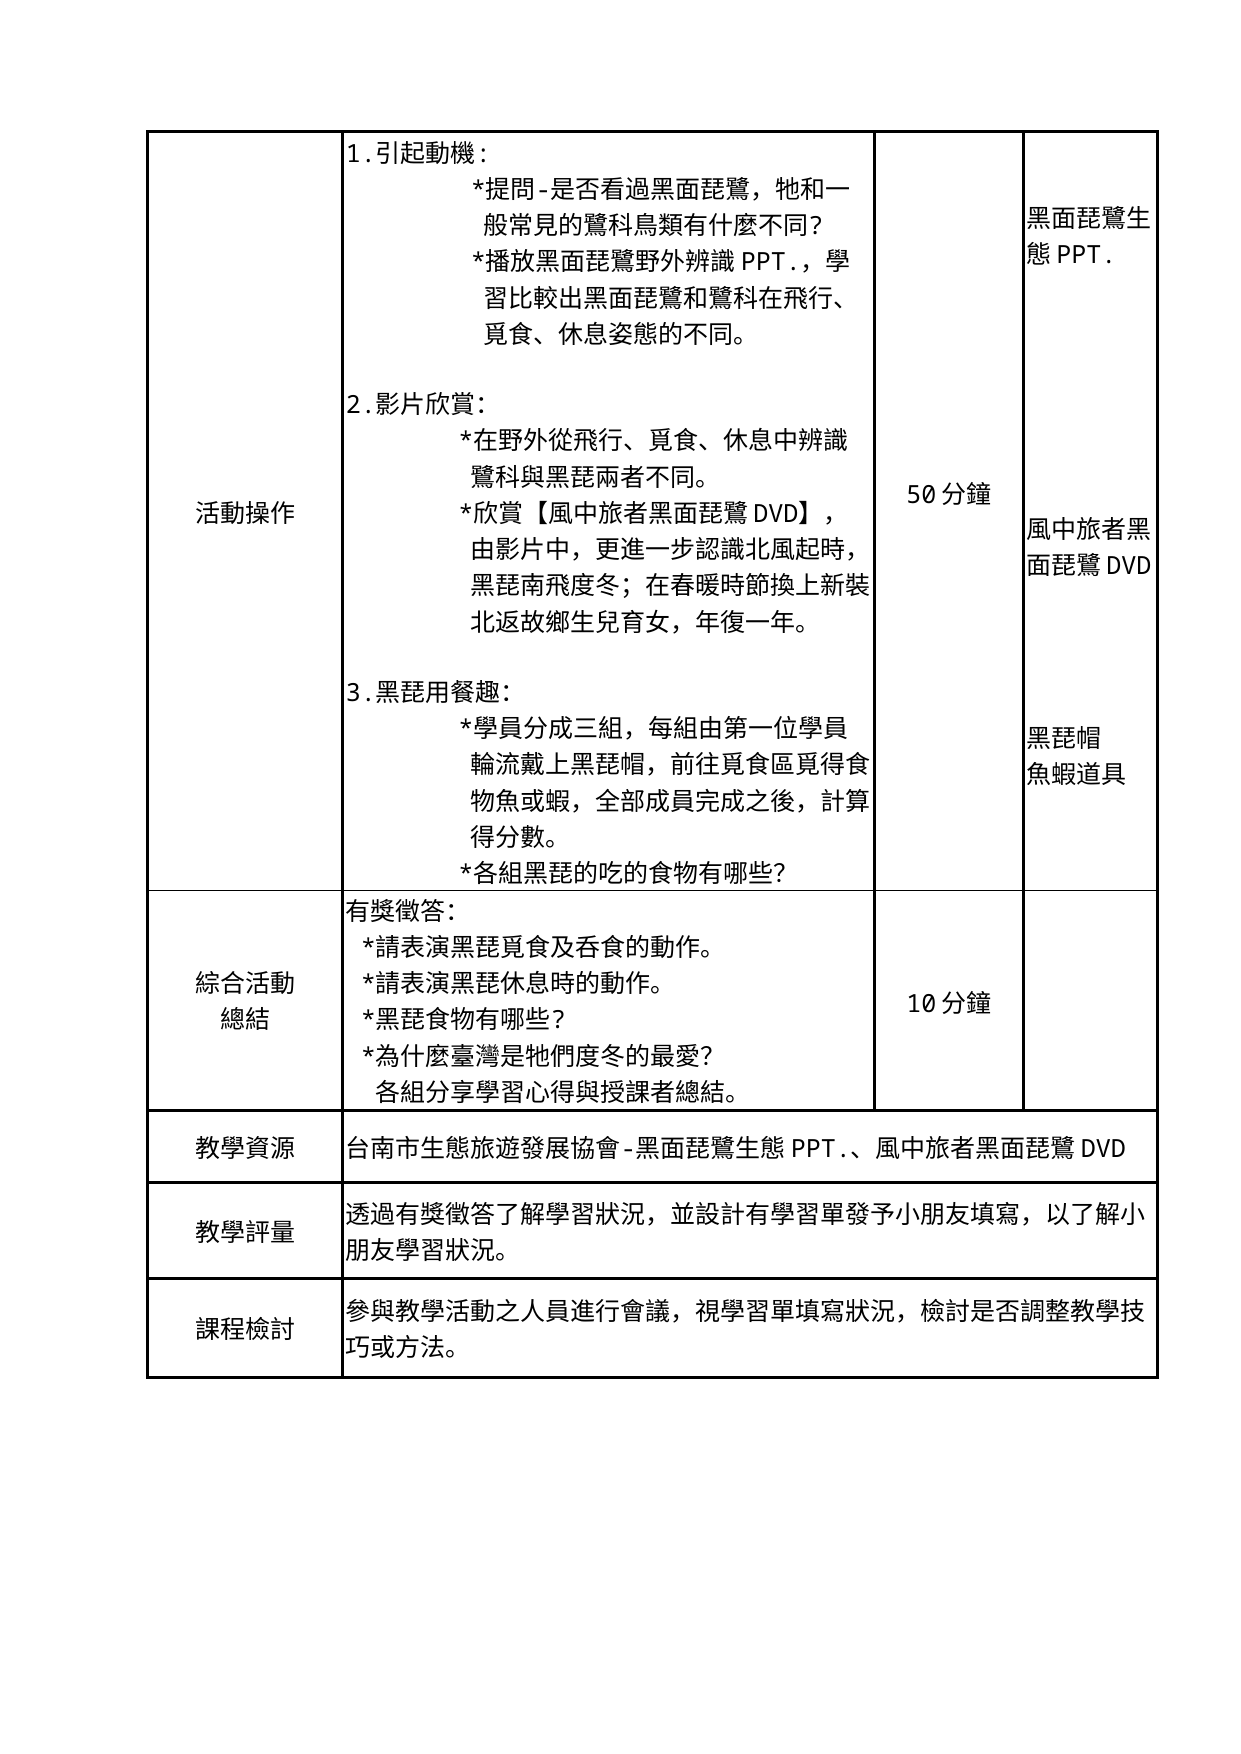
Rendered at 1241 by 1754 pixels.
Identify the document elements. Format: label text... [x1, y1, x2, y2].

table_cell 1.引起動機: *提問-是否看過黑面琵鷺，牠和一般常見的鷺科鳥類有什麼不同? *播放黑面琵鷺野外辨識PPT.，學習比較出黑面琵鷺和鷺科在飛行、覓食、休息姿態的不同。 2.影片欣賞： *在野外從飛行、覓食、休息中辨識鷺科與黑琵兩者不同。 *欣賞【風中旅者黑面琵鷺DVD】，由影片中，更進一步認識北風起時，黑琵南飛度冬；在春暖時節換上新裝北返故鄉生兒育女，年復一年。 3.黑琵用餐趣： *學員分成三組，每組由第一位學員輪流戴上黑琵帽，前往覓食區覓得食物魚或蝦，全部成員完成之後，計算得分數。 *各組黑琵的吃的食物有哪些？ [344, 133, 873, 890]
table_cell 課程檢討 [149, 1280, 341, 1376]
table_cell 50分鐘 [876, 133, 1022, 890]
table_cell 活動操作 [149, 133, 341, 890]
table_cell 黑面琵鷺生態PPT. 風中旅者黑面琵鷺DVD 黑琵帽 魚蝦道具 [1025, 133, 1156, 890]
table_cell 綜合活動 總結 [149, 891, 341, 1108]
table_cell 10分鐘 [876, 891, 1022, 1108]
table_cell [1025, 891, 1156, 1108]
table_cell 有獎徵答： *請表演黑琵覓食及呑食的動作。 *請表演黑琵休息時的動作。 *黑琵食物有哪些? *為什麼臺灣是牠們度冬的最愛？ 各組分享學習心得與授課者總結。 [344, 891, 873, 1108]
table_cell 台南市生態旅遊發展協會-黑面琵鷺生態PPT.、風中旅者黑面琵鷺DVD [344, 1112, 1156, 1181]
table_cell 透過有獎徵答了解學習狀況，並設計有學習單發予小朋友填寫，以了解小朋友學習狀況。 [344, 1184, 1156, 1277]
table_cell 教學評量 [149, 1184, 341, 1277]
table_cell 參與教學活動之人員進行會議，視學習單填寫狀況，檢討是否調整教學技巧或方法。 [344, 1280, 1156, 1376]
table_cell 教學資源 [149, 1112, 341, 1181]
